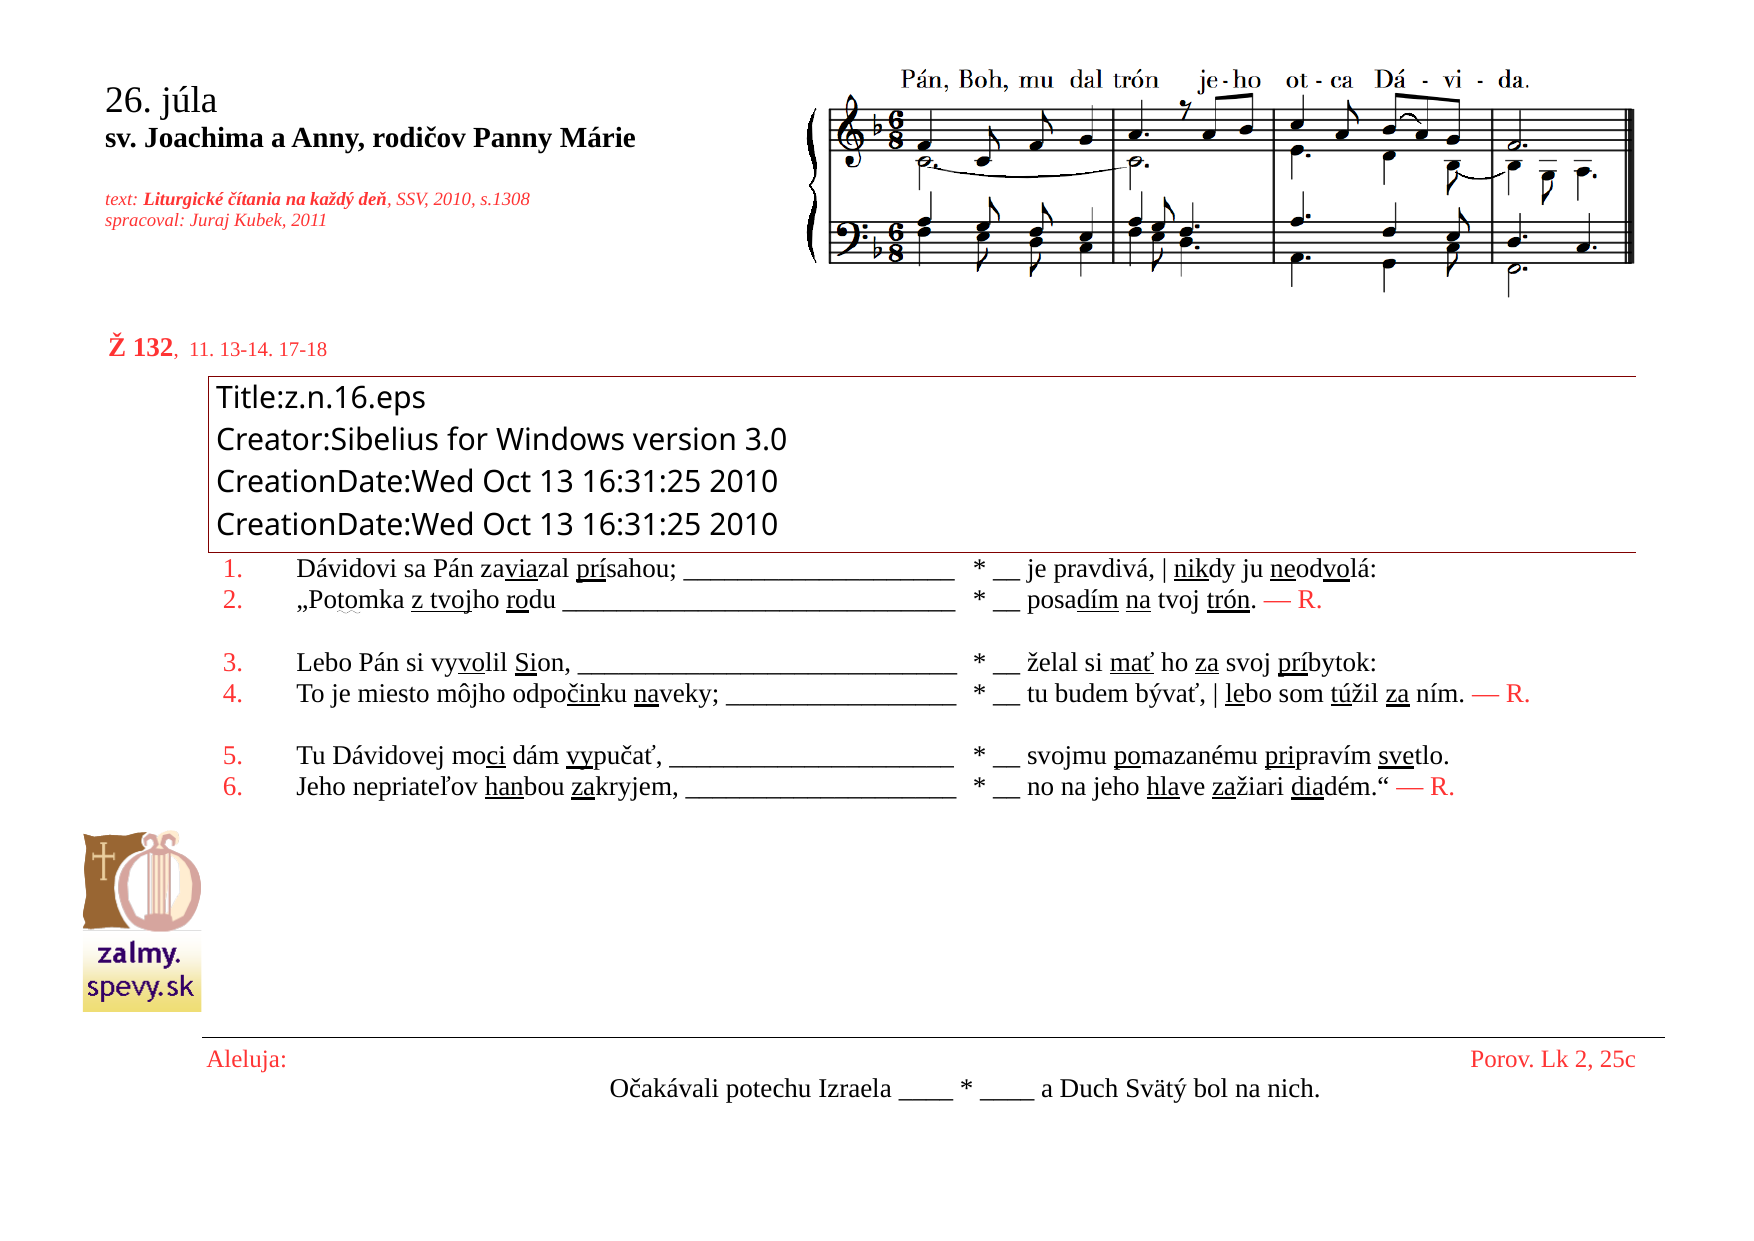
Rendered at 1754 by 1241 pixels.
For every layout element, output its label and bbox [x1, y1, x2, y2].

picture [803, 65, 1639, 305]
picture [82, 830, 202, 1012]
